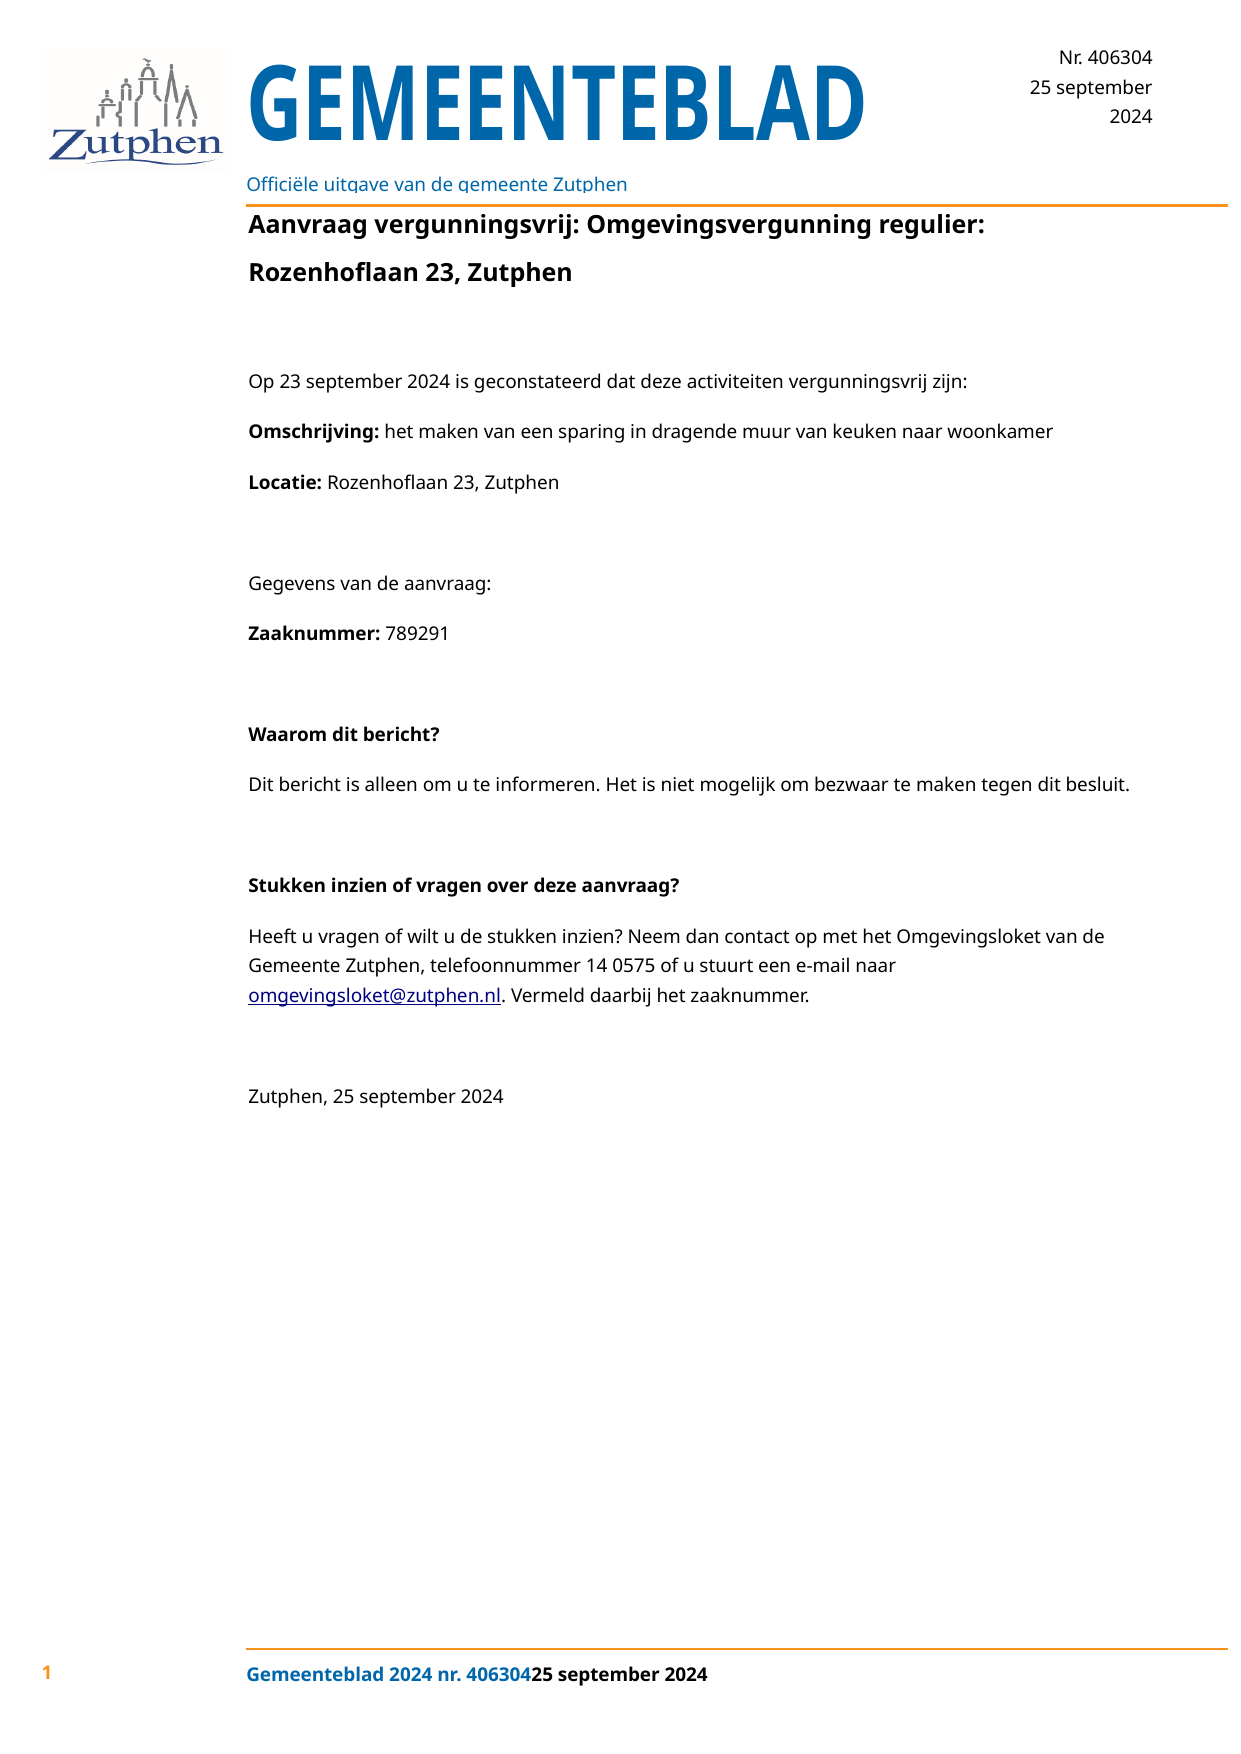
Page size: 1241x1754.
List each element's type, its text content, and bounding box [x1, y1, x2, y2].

text Gegevens van de aanvraag: [248, 570, 1152, 596]
text Dit bericht is alleen om u te informeren. Het is niet mogelijk om bezwaar te maken tegen dit besluit. [248, 772, 1152, 797]
text Locatie: Rozenhoflaan 23, Zutphen [248, 469, 1152, 495]
text Op 23 september 2024 is geconstateerd dat deze activiteiten vergunningsvrij zijn: [248, 368, 1152, 394]
text Heeft u vragen of wilt u de stukken inzien? Neem dan contact op met het Omgevingsloket van de Gemeente Zutphen, telefoonnummer 14 0575 of u stuurt een e-mail naar omgevingsloket@zutphen.nl. Vermeld daarbij het zaaknummer. [248, 923, 1152, 1008]
text Zutphen, 25 september 2024 [248, 1083, 1152, 1109]
text Stukken inzien of vragen over deze aanvraag? [248, 872, 1152, 898]
text Aanvraag vergunningsvrij: Omgevingsvergunning regulier: Rozenhoflaan 23, Zutphen [248, 207, 1152, 288]
picture [41, 47, 231, 172]
text Zaaknummer: 789291 [248, 620, 1152, 646]
text Waarom dit bericht? [248, 721, 1152, 747]
text Omschrijving: het maken van een sparing in dragende muur van keuken naar woonkamer [248, 419, 1152, 444]
